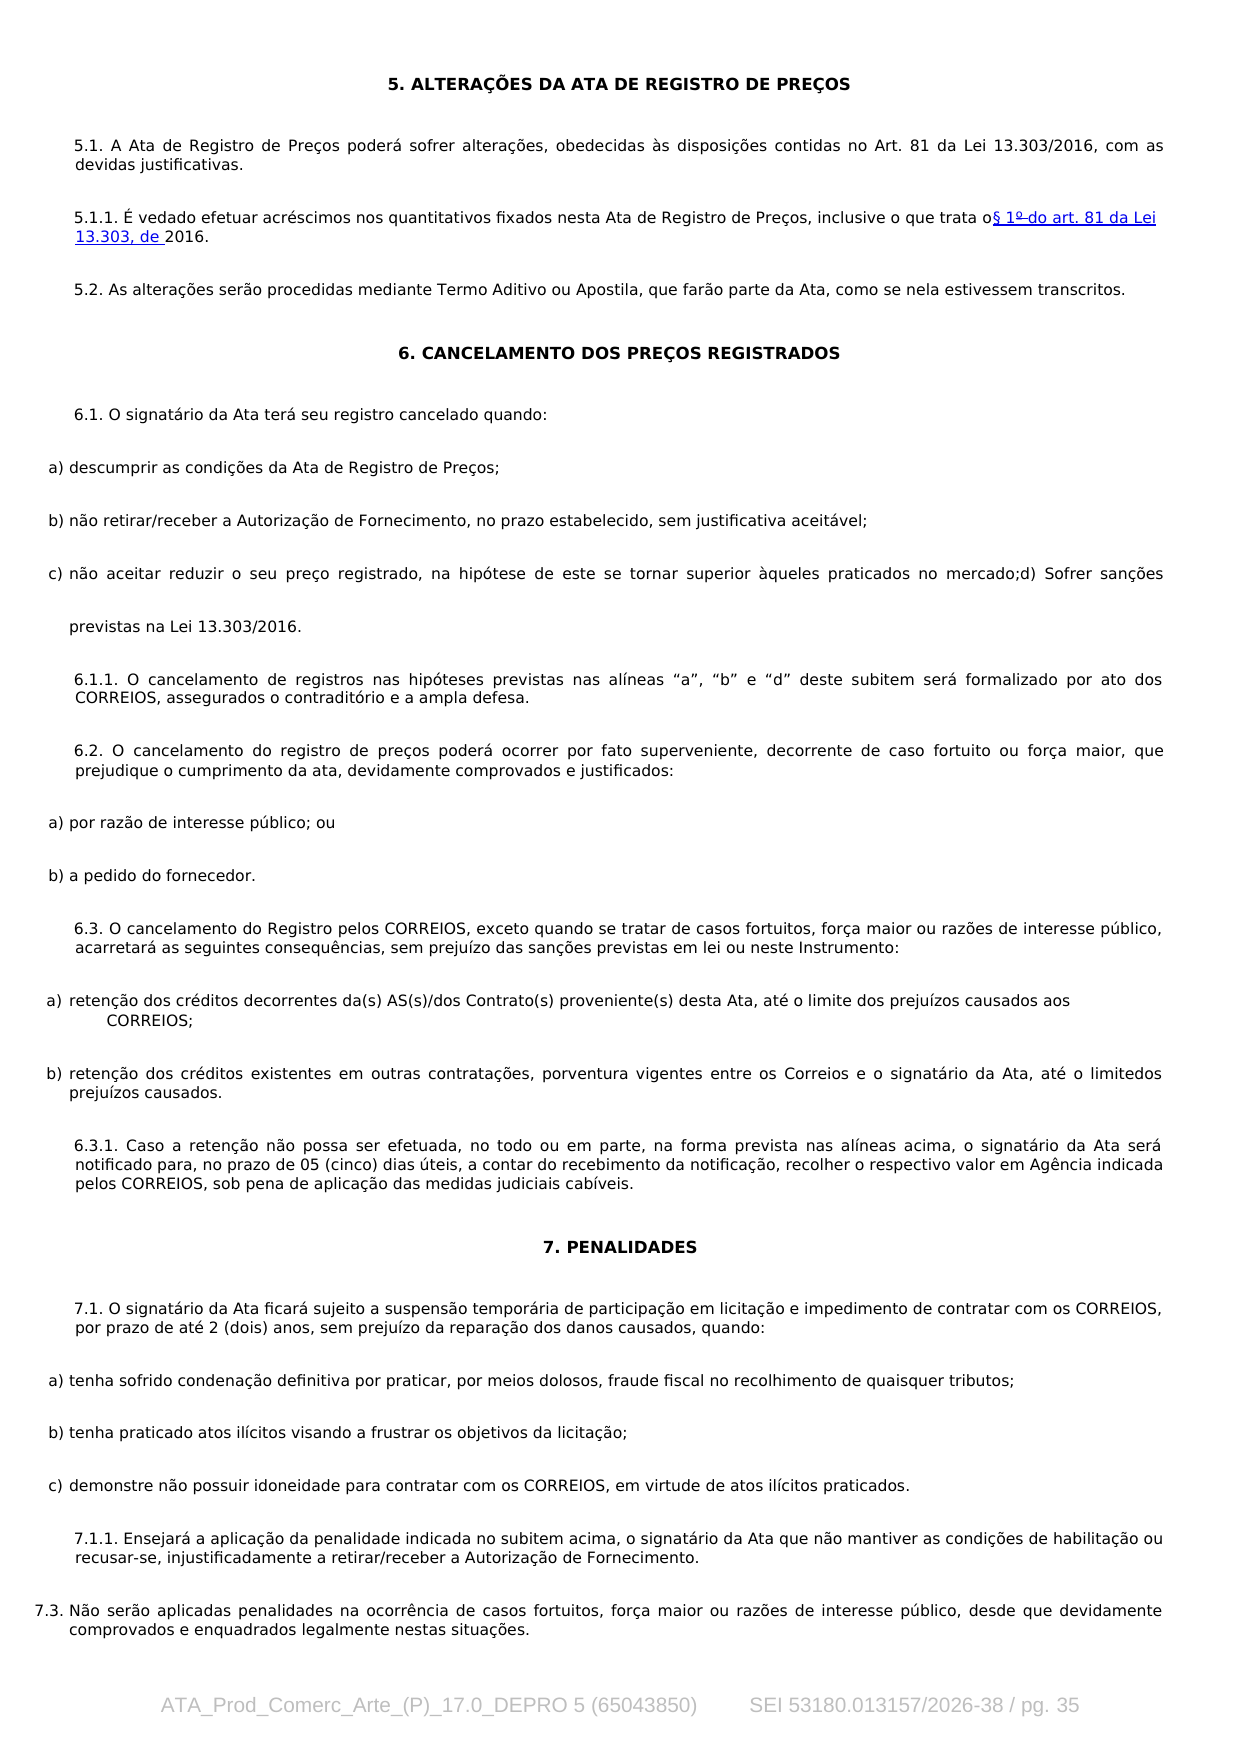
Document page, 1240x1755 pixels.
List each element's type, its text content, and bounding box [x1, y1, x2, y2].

text 5.1.1. É vedado efetuar acréscimos nos quantitativos fixados nesta Ata de Registro de Preços, inclusive o que trata o§ 1º do art. 81 da Lei [74, 209, 1165, 227]
text 5.2. As alterações serão procedidas mediante Termo Aditivo ou Apostila, que farão parte da Ata, como se nela estivessem transcritos. [74, 281, 1165, 299]
subtitle 7. PENALIDADES [70, 1238, 1170, 1257]
text 7.1. O signatário da Ata ficará sujeito a suspensão temporária de participação em licitação e impedimento de contratar com os CORREIOS, por prazo de até 2 (dois) anos, sem prejuízo da reparação dos danos causados, quando: [74, 1299, 1165, 1337]
subtitle 5. ALTERAÇÕES DA ATA DE REGISTRO DE PREÇOS [70, 75, 1168, 94]
list não aceitar reduzir o seu preço registrado, na hipótese de este se tornar superior àqueles praticados no mercado;d) Sofrer sanções previstas na Lei 13.303/2016. [48, 565, 1165, 636]
list tenha sofrido condenação definitiva por praticar, por meios dolosos, fraude fiscal no recolhimento de quaisquer tributos; [48, 1372, 1165, 1390]
list demonstre não possuir idoneidade para contratar com os CORREIOS, em virtude de atos ilícitos praticados. [48, 1477, 1165, 1496]
list não retirar/receber a Autorização de Fornecimento, no prazo estabelecido, sem justificativa aceitável; [48, 512, 1165, 530]
list retenção dos créditos existentes em outras contratações, porventura vigentes entre os Correios e o signatário da Ata, até o limitedos prejuízos causados. [46, 1064, 1165, 1102]
text 6.2. O cancelamento do registro de preços poderá ocorrer por fato superveniente, decorrente de caso fortuito ou força maior, que prejudique o cumprimento da ata, devidamente comprovados e justificados: [74, 742, 1165, 780]
text CORREIOS; [106, 1012, 1165, 1030]
list a pedido do fornecedor. [48, 867, 1165, 886]
text 6.1.1. O cancelamento de registros nas hipóteses previstas nas alíneas “a”, “b” e “d” deste subitem será formalizado por ato dos CORREIOS, assegurados o contraditório e a ampla defesa. [74, 670, 1165, 708]
text 7.1.1. Ensejará a aplicação da penalidade indicada no subitem acima, o signatário da Ata que não mantiver as condições de habilitação ou recusar-se, injustificadamente a retirar/receber a Autorização de Fornecimento. [74, 1530, 1165, 1568]
text 6.3. O cancelamento do Registro pelos CORREIOS, exceto quando se tratar de casos fortuitos, força maior ou razões de interesse público, acarretará as seguintes consequências, sem prejuízo das sanções previstas em lei ou neste Instrumento: [74, 920, 1165, 957]
list tenha praticado atos ilícitos visando a frustrar os objetivos da licitação; [48, 1424, 1165, 1443]
subtitle 6. CANCELAMENTO DOS PREÇOS REGISTRADOS [70, 344, 1168, 364]
text 6.3.1. Caso a retenção não possa ser efetuada, no todo ou em parte, na forma prevista nas alíneas acima, o signatário da Ata será notificado para, no prazo de 05 (cinco) dias úteis, a contar do recebimento da notificação, recolher o respectivo valor em Agência indicada pelos CORREIOS, sob pena de aplicação das medidas judiciais cabíveis. [74, 1137, 1165, 1193]
text 13.303, de 2016. [75, 228, 1186, 246]
list retenção dos créditos decorrentes da(s) AS(s)/dos Contrato(s) proveniente(s) desta Ata, até o limite dos prejuízos causados aos [46, 992, 1165, 1010]
list descumprir as condições da Ata de Registro de Preços; [48, 459, 1165, 477]
text 6.1. O signatário da Ata terá seu registro cancelado quando: [74, 406, 1165, 424]
text 5.1. A Ata de Registro de Preços poderá sofrer alterações, obedecidas às disposições contidas no Art. 81 da Lei 13.303/2016, com as devidas justificativas. [74, 137, 1165, 174]
list Não serão aplicadas penalidades na ocorrência de casos fortuitos, força maior ou razões de interesse público, desde que devidamente comprovados e enquadrados legalmente nestas situações. [34, 1602, 1165, 1639]
list por razão de interesse público; ou [48, 814, 1165, 833]
